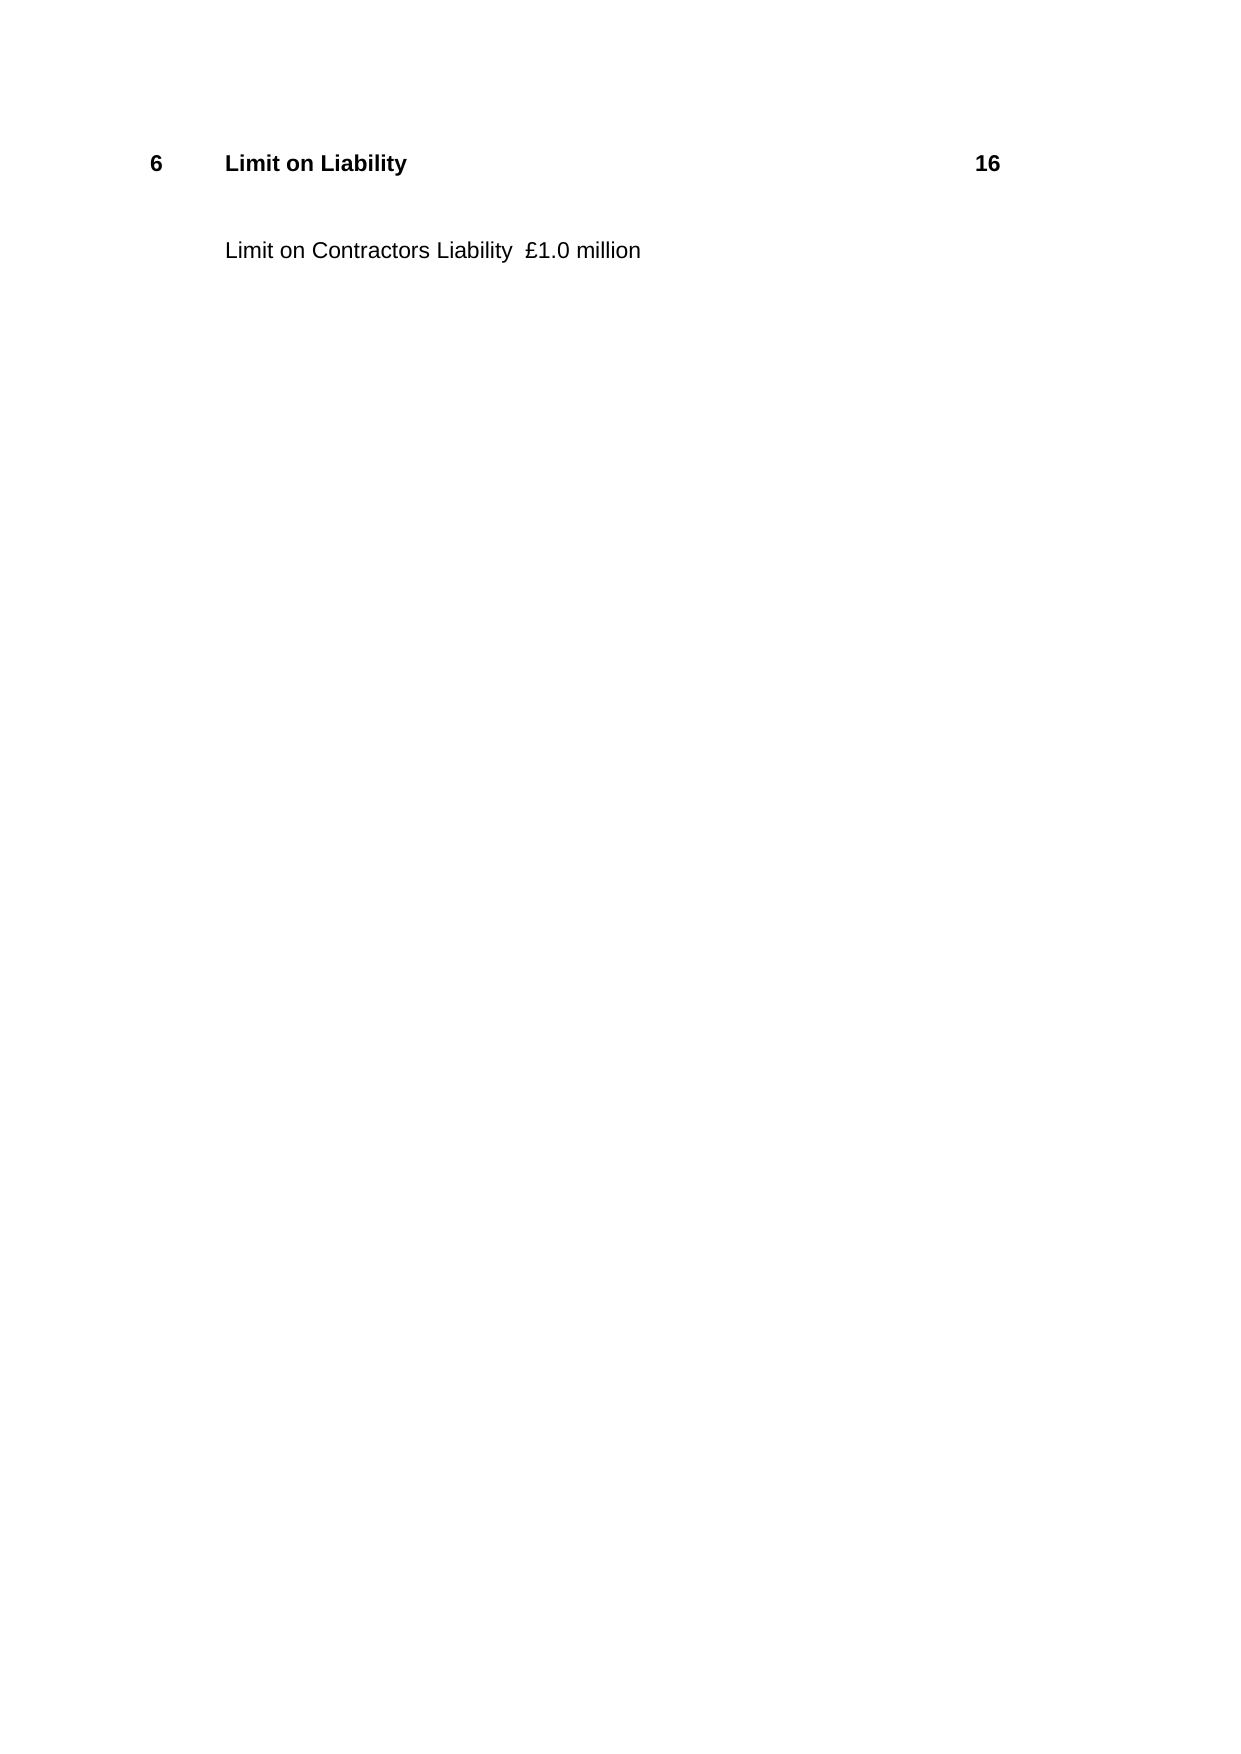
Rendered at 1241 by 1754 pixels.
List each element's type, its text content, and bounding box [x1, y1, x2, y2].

text Limit on Contractors Liability £1.0 million [150, 237, 1090, 264]
text 6 Limit on Liability 16 [150, 150, 1090, 176]
